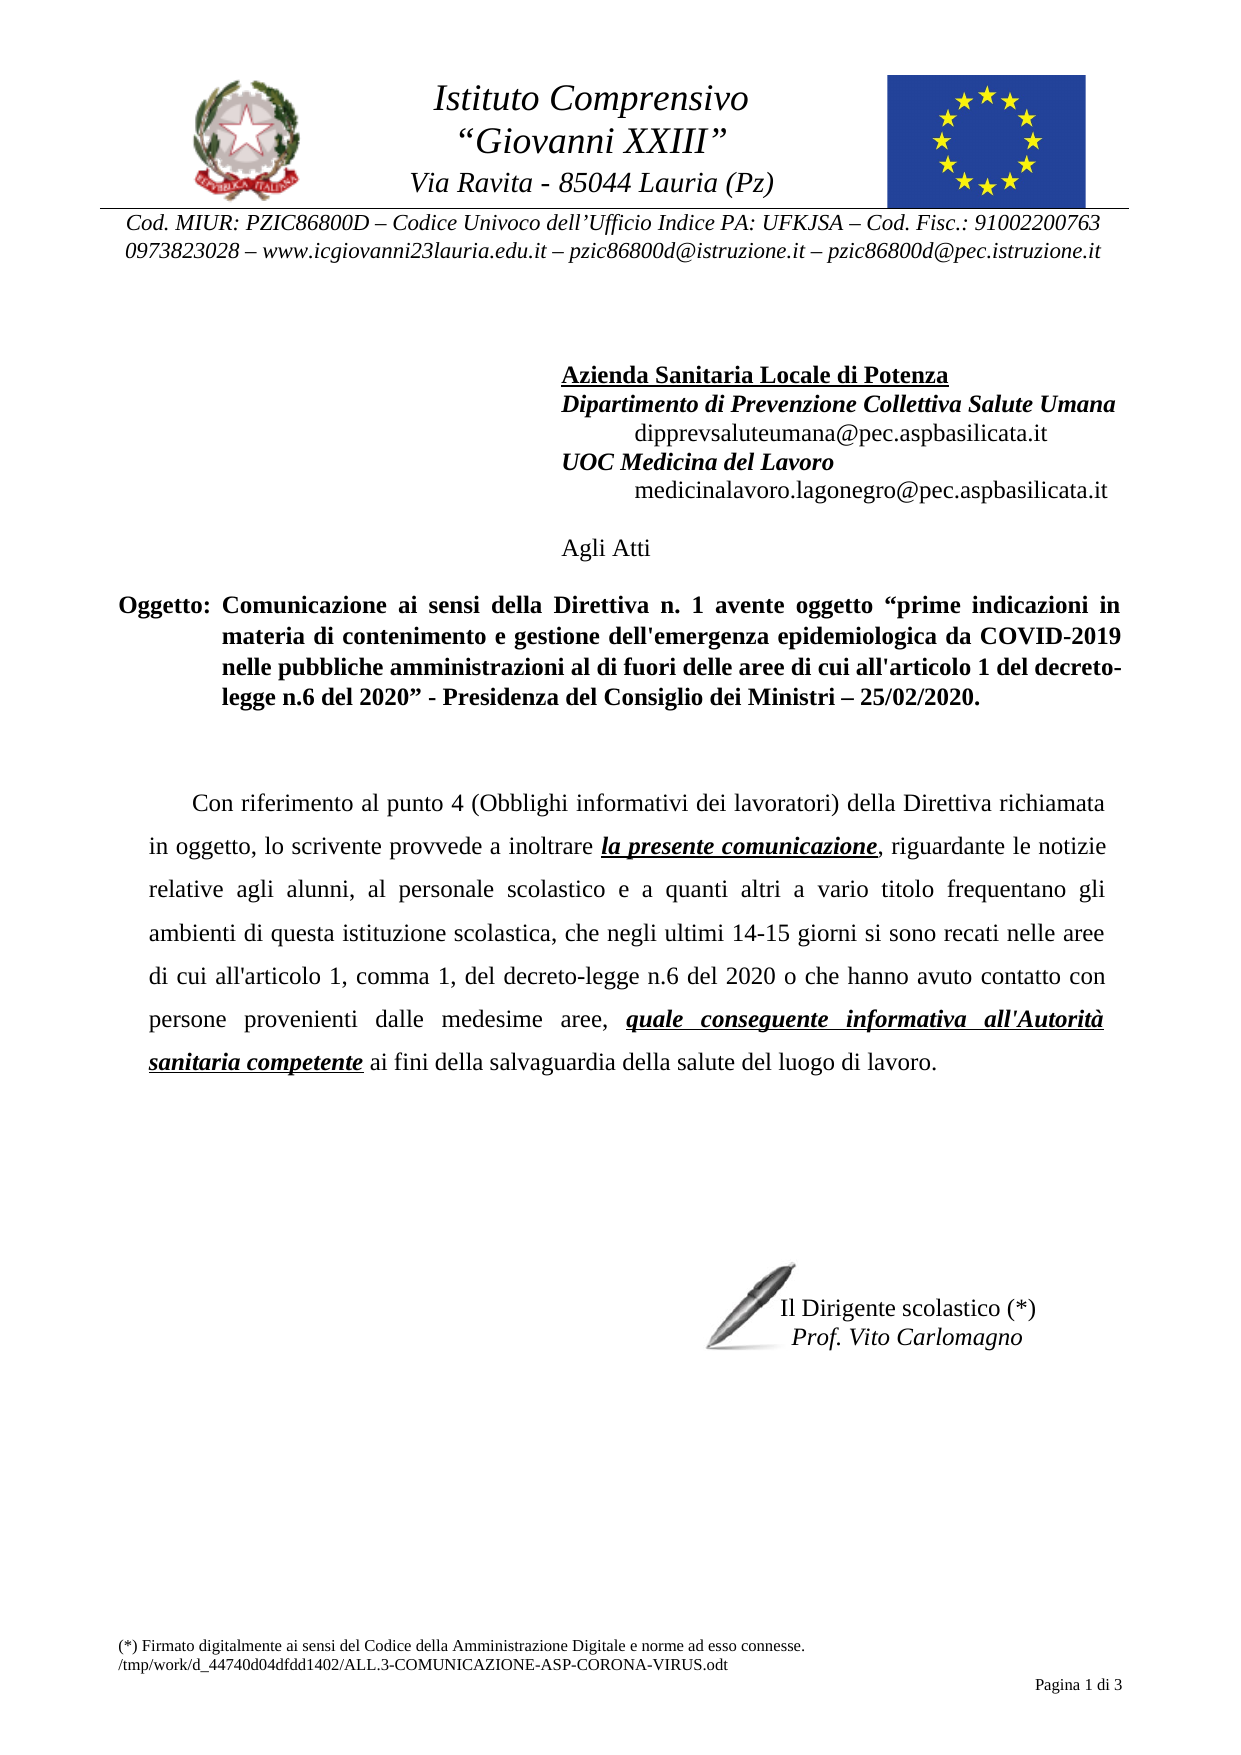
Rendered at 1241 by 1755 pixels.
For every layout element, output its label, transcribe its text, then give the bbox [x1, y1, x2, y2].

text Prof. Vito Carlomagno [799, 1322, 1122, 1351]
text Azienda Sanitaria Locale di Potenza [561, 360, 1122, 389]
text Con riferimento al punto 4 (Obblighi informativi dei lavoratori) della Direttiva richiamata in oggetto, lo scrivente provvede a inoltrare la presente comunicazione, riguardante le notizie relative agli alunni, al personale scolastico e a quanti altri a vario titolo frequentano gli ambienti di questa istituzione scolastica, che negli ultimi 14-15 giorni si sono recati nelle aree di cui all'articolo 1, comma 1, del decreto-legge n.6 del 2020 o che hanno avuto contatto con persone provenienti dalle medesime aree, quale conseguente informativa all'Autorità sanitaria competente ai fini della salvaguardia della salute del luogo di lavoro. [149, 788, 1107, 1076]
text Il Dirigente scolastico (*) [799, 1293, 1122, 1322]
text UOC Medicina del Lavoro [561, 447, 1122, 475]
text Agli Atti [561, 533, 1122, 562]
text medicinalavoro.lagonegro@pec.aspbasilicata.it [561, 475, 1122, 504]
text Oggetto: Comunicazione ai sensi della Direttiva n. 1 avente oggetto “prime indicazioni in materia di contenimento e gestione dell'emergenza epidemiologica da COVID-2019 nelle pubbliche amministrazioni al di fuori delle aree di cui all'articolo 1 del decreto-legge n.6 del 2020” - Presidenza del Consiglio dei Ministri – 25/02/2020. [118, 590, 1122, 711]
text dipprevsaluteumana@pec.aspbasilicata.it [561, 418, 1122, 447]
text Dipartimento di Prevenzione Collettiva Salute Umana [561, 389, 1122, 418]
